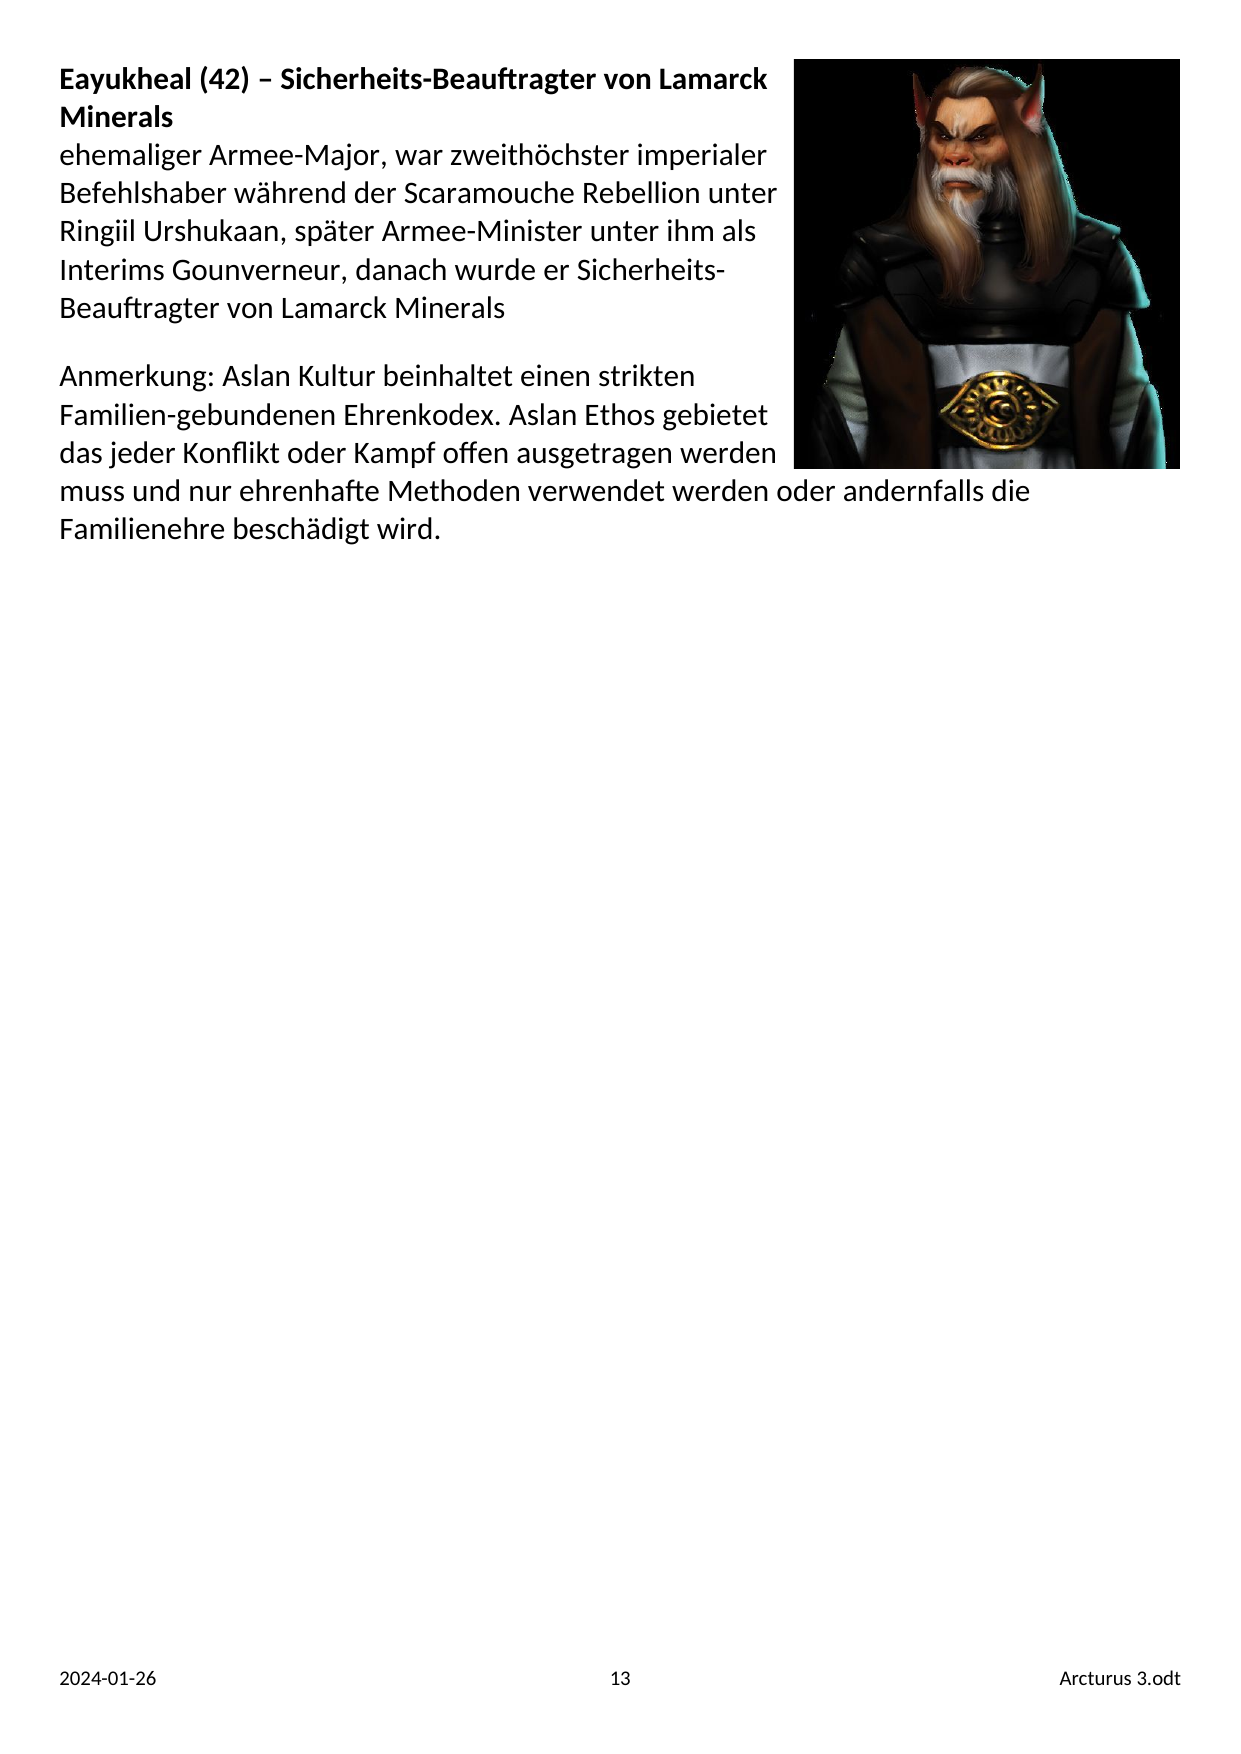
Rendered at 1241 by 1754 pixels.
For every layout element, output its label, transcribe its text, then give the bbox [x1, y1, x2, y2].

text Anmerkung: Aslan Kultur beinhaltet einen strikten Familien-gebundenen Ehrenkodex. Aslan Ethos gebietet das jeder Konflikt oder Kampf offen ausgetragen werden muss und nur ehrenhafte Methoden verwendet werden oder andernfalls die Familienehre beschädigt wird. [59, 356, 1181, 547]
text Eayukheal (42) ‒ Sicherheits-Beauftragter von Lamarck Minerals [59, 59, 793, 135]
text ehemaliger Armee-Major, war zweithöchster imperialer Befehlshaber während der Scaramouche Rebellion unter Ringiil Urshukaan, später Armee-Minister unter ihm als Interims Gounverneur, danach wurde er Sicherheits-Beauftragter von Lamarck Minerals [59, 135, 793, 326]
picture [793, 59, 1180, 469]
